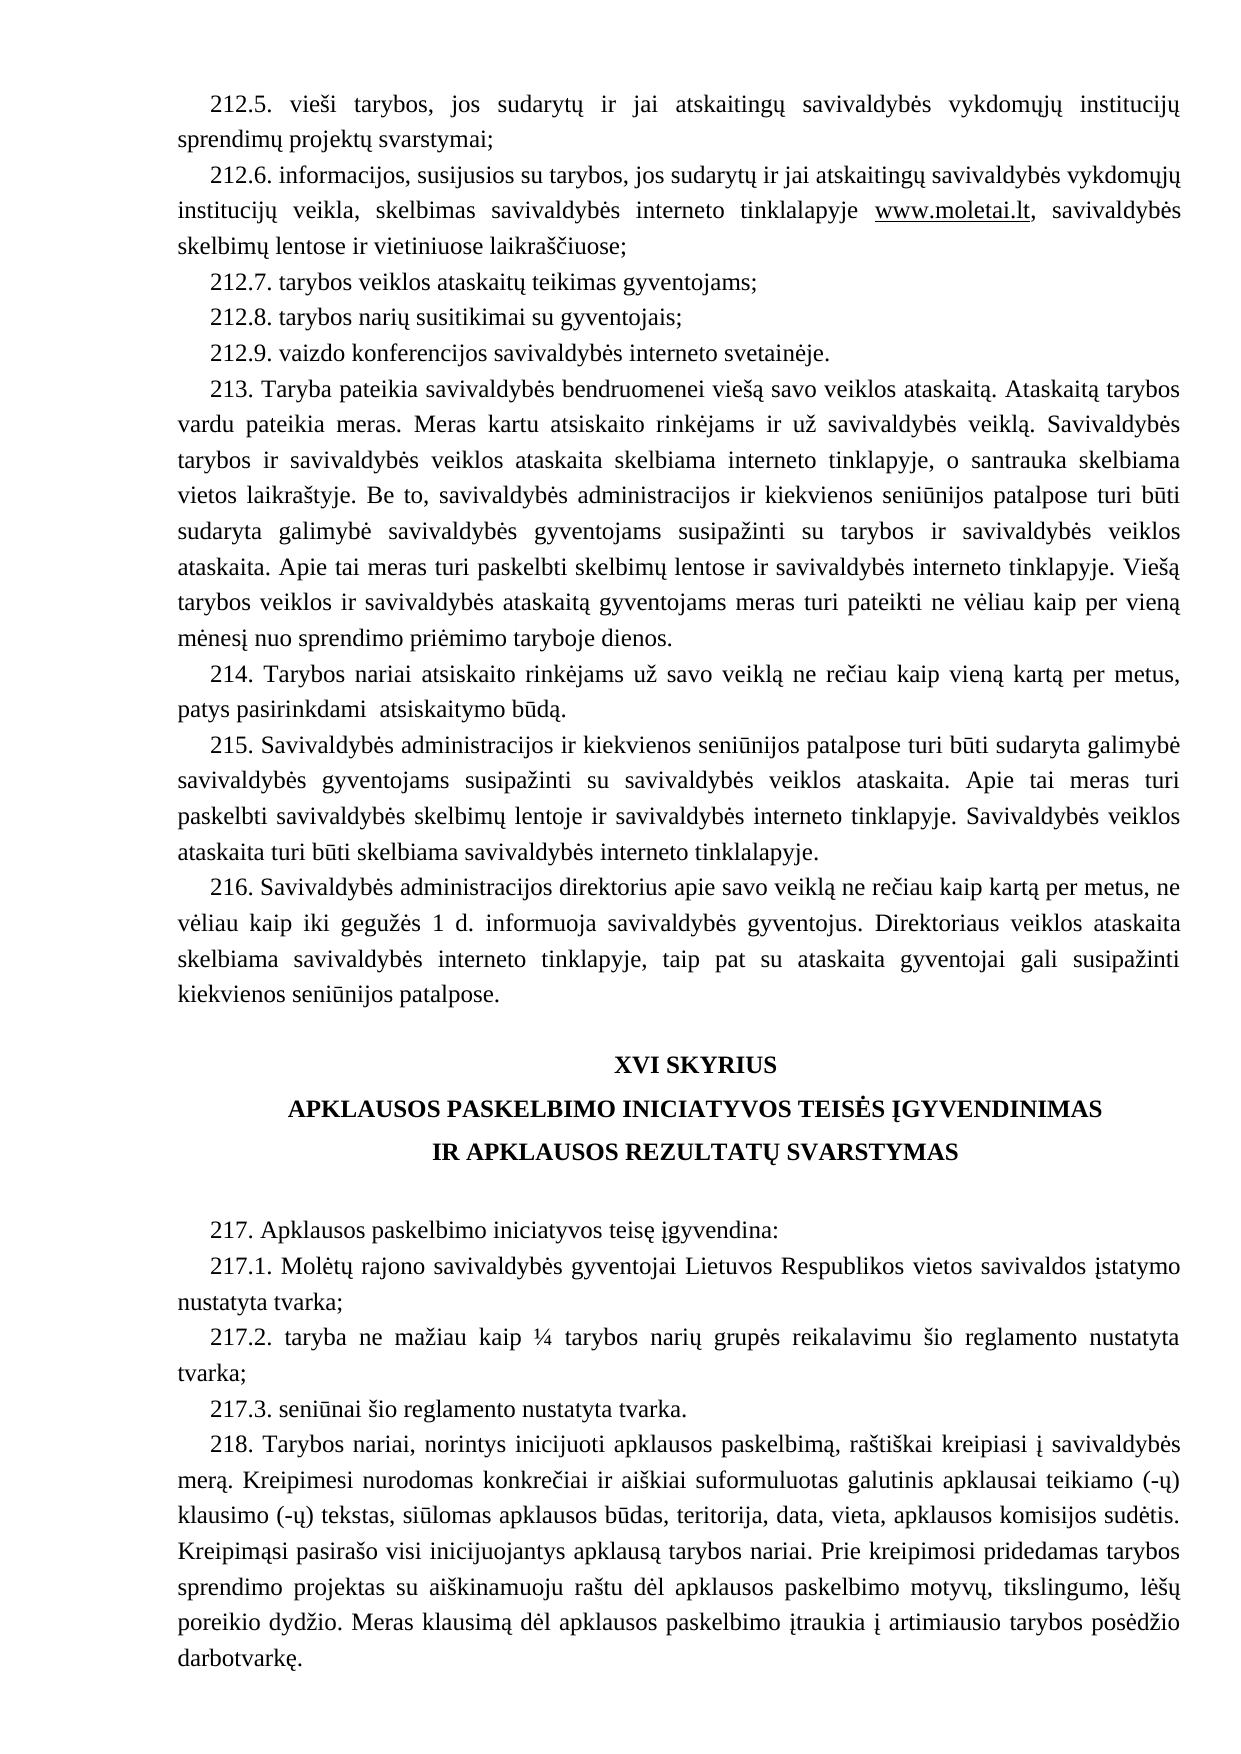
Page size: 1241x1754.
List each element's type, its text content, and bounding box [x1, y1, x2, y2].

text 212.7. tarybos veiklos ataskaitų teikimas gyventojams; [177, 267, 1181, 296]
text 214. Tarybos nariai atsiskaito rinkėjams už savo veiklą ne rečiau kaip vieną kartą per metus, patys pasirinkdami atsiskaitymo būdą. [177, 659, 1181, 723]
text XVI SKYRIUS [177, 1051, 1181, 1079]
text 212.9. vaizdo konferencijos savivaldybės interneto svetainėje. [177, 338, 1181, 367]
text 217.3. seniūnai šio reglamento nustatyta tvarka. [177, 1394, 1181, 1422]
text 217. Apklausos paskelbimo iniciatyvos teisę įgyvendina: [177, 1216, 1181, 1244]
text 217.1. Molėtų rajono savivaldybės gyventojai Lietuvos Respublikos vietos savivaldos įstatymo nustatyta tvarka; [177, 1251, 1181, 1316]
text 217.2. taryba ne mažiau kaip ¼ tarybos narių grupės reikalavimu šio reglamento nustatyta tvarka; [177, 1322, 1181, 1387]
text 213. Taryba pateikia savivaldybės bendruomenei viešą savo veiklos ataskaitą. Ataskaitą tarybos vardu pateikia meras. Meras kartu atsiskaito rinkėjams ir už savivaldybės veiklą. Savivaldybės tarybos ir savivaldybės veiklos ataskaita skelbiama interneto tinklapyje, o santrauka skelbiama vietos laikraštyje. Be to, savivaldybės administracijos ir kiekvienos seniūnijos patalpose turi būti sudaryta galimybė savivaldybės gyventojams susipažinti su tarybos ir savivaldybės veiklos ataskaita. Apie tai meras turi paskelbti skelbimų lentose ir savivaldybės interneto tinklapyje. Viešą tarybos veiklos ir savivaldybės ataskaitą gyventojams meras turi pateikti ne vėliau kaip per vieną mėnesį nuo sprendimo priėmimo taryboje dienos. [177, 374, 1181, 652]
text 215. Savivaldybės administracijos ir kiekvienos seniūnijos patalpose turi būti sudaryta galimybė savivaldybės gyventojams susipažinti su savivaldybės veiklos ataskaita. Apie tai meras turi paskelbti savivaldybės skelbimų lentoje ir savivaldybės interneto tinklapyje. Savivaldybės veiklos ataskaita turi būti skelbiama savivaldybės interneto tinklalapyje. [177, 730, 1181, 866]
text 212.5. vieši tarybos, jos sudarytų ir jai atskaitingų savivaldybės vykdomųjų institucijų sprendimų projektų svarstymai; [177, 89, 1181, 153]
text 212.6. informacijos, susijusios su tarybos, jos sudarytų ir jai atskaitingų savivaldybės vykdomųjų institucijų veikla, skelbimas savivaldybės interneto tinklalapyje www.moletai.lt, savivaldybės skelbimų lentose ir vietiniuose laikraščiuose; [177, 160, 1181, 260]
text 212.8. tarybos narių susitikimai su gyventojais; [177, 302, 1181, 331]
text APKLAUSOS PASKELBIMO INICIATYVOS TEISĖS ĮGYVENDINIMAS [177, 1094, 1181, 1122]
text IR APKLAUSOS REZULTATŲ SVARSTYMAS [177, 1137, 1181, 1166]
text 218. Tarybos nariai, norintys inicijuoti apklausos paskelbimą, raštiškai kreipiasi į savivaldybės merą. Kreipimesi nurodomas konkrečiai ir aiškiai suformuluotas galutinis apklausai teikiamo (-ų) klausimo (-ų) tekstas, siūlomas apklausos būdas, teritorija, data, vieta, apklausos komisijos sudėtis. Kreipimąsi pasirašo visi inicijuojantys apklausą tarybos nariai. Prie kreipimosi pridedamas tarybos sprendimo projektas su aiškinamuoju raštu dėl apklausos paskelbimo motyvų, tikslingumo, lėšų poreikio dydžio. Meras klausimą dėl apklausos paskelbimo įtraukia į artimiausio tarybos posėdžio darbotvarkę. [177, 1429, 1181, 1672]
text 216. Savivaldybės administracijos direktorius apie savo veiklą ne rečiau kaip kartą per metus, ne vėliau kaip iki gegužės 1 d. informuoja savivaldybės gyventojus. Direktoriaus veiklos ataskaita skelbiama savivaldybės interneto tinklapyje, taip pat su ataskaita gyventojai gali susipažinti kiekvienos seniūnijos patalpose. [177, 872, 1181, 1008]
